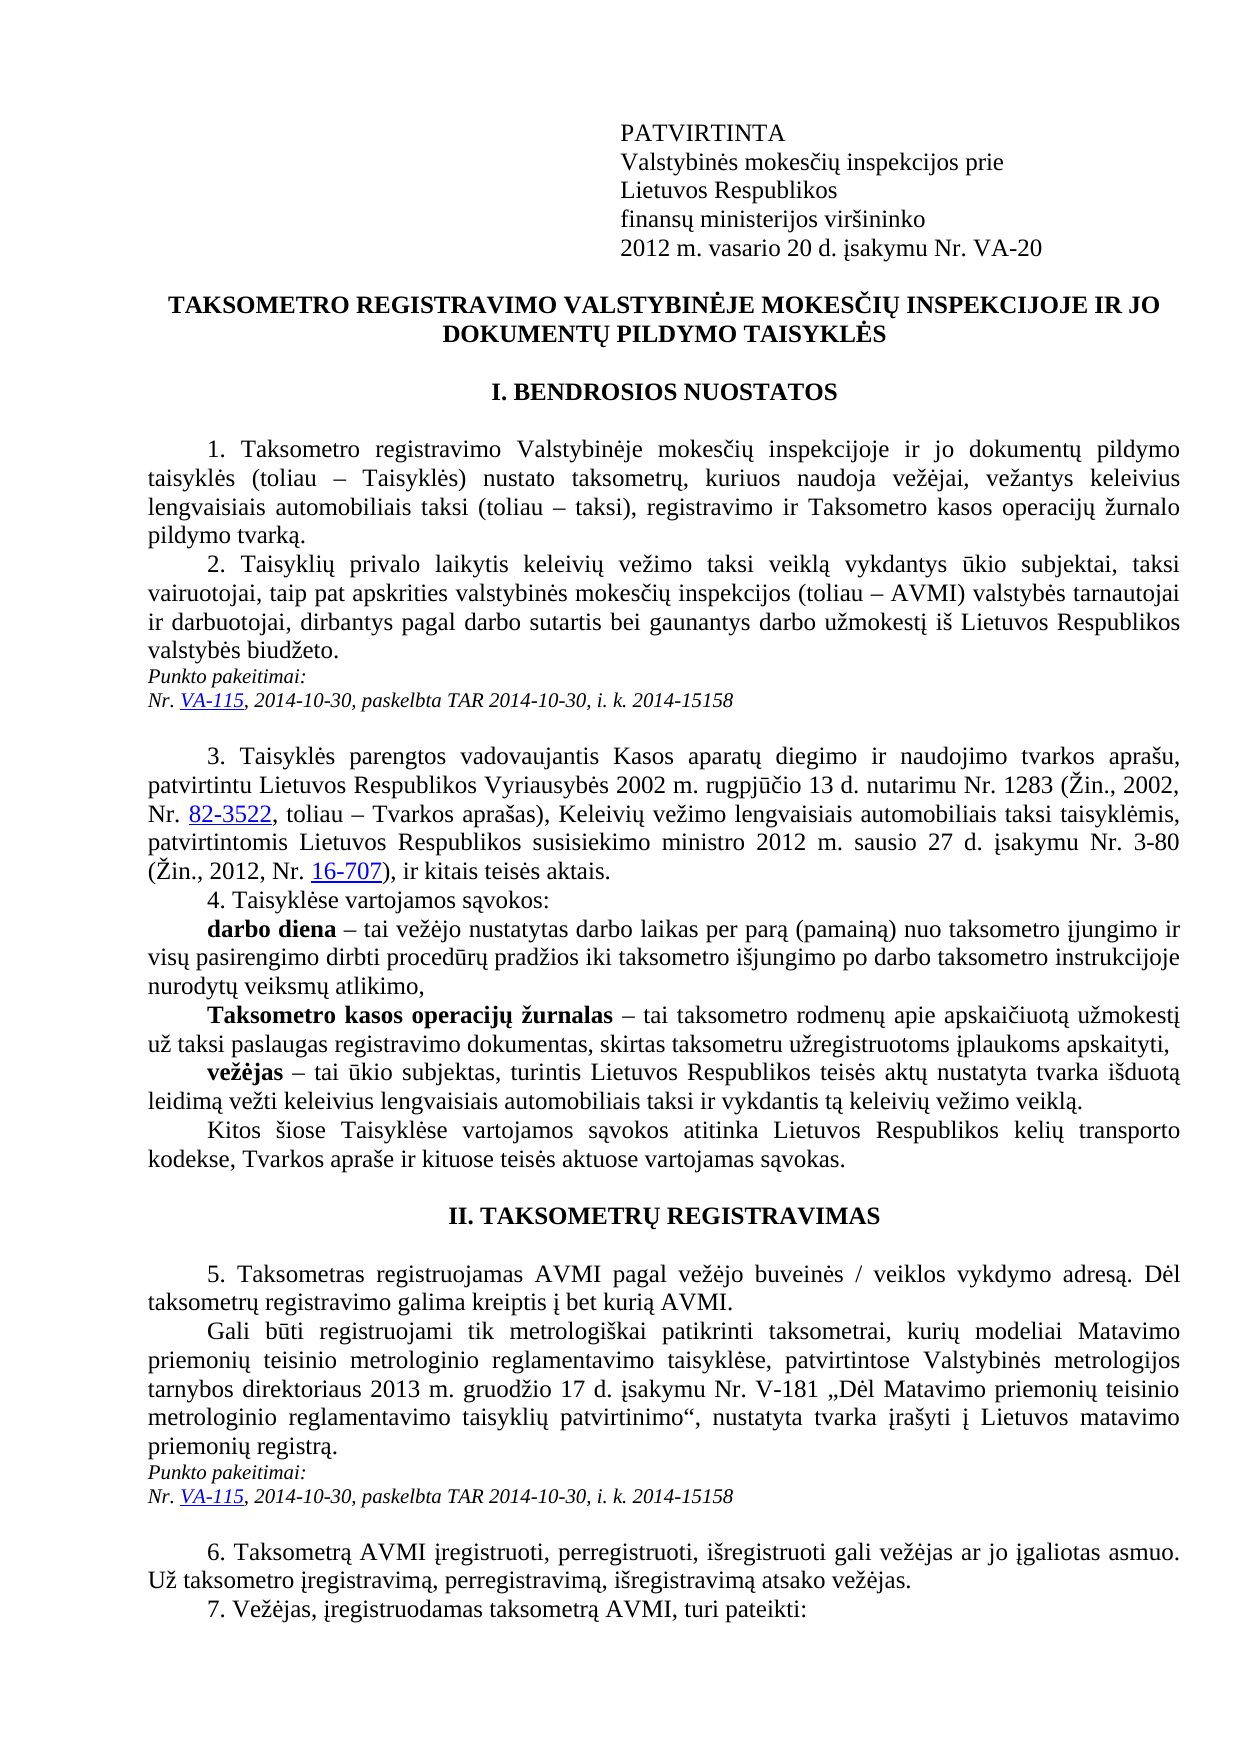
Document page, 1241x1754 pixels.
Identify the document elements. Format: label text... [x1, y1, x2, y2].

text Taksometro kasos operacijų žurnalas – tai taksometro rodmenų apie apskaičiuotą užmokestį už taksi paslaugas registravimo dokumentas, skirtas taksometru užregistruotoms įplaukoms apskaityti, [148, 1000, 1181, 1057]
text Punkto pakeitimai: [148, 664, 1181, 688]
text finansų ministerijos viršininko [620, 204, 1181, 233]
text Kitos šiose Taisyklėse vartojamos sąvokos atitinka Lietuvos Respublikos kelių transporto kodekse, Tvarkos apraše ir kituose teisės aktuose vartojamas sąvokas. [148, 1115, 1181, 1172]
text Valstybinės mokesčių inspekcijos prie [620, 147, 1181, 176]
text I. BENDROSIOS NUOSTATOS [148, 377, 1181, 406]
text 5. Taksometras registruojamas AVMI pagal vežėjo buveinės / veiklos vykdymo adresą. Dėl taksometrų registravimo galima kreiptis į bet kurią AVMI. [148, 1259, 1181, 1316]
text PATVIRTINTA [620, 118, 1181, 147]
text 4. Taisyklėse vartojamos sąvokos: [148, 885, 1181, 914]
text TAKSOMETRo REGISTRAVIMO VALSTYBINĖJE MOKESČIŲ INSPEKCIJOJE iR JO dokumentų PILDYMO TAISYKLĖS [148, 291, 1181, 348]
text 6. Taksometrą AVMI įregistruoti, perregistruoti, išregistruoti gali vežėjas ar jo įgaliotas asmuo. Už taksometro įregistravimą, perregistravimą, išregistravimą atsako vežėjas. [148, 1537, 1181, 1594]
text 7. Vežėjas, įregistruodamas taksometrą AVMI, turi pateikti: [148, 1594, 1181, 1623]
text Nr. VA-115, 2014-10-30, paskelbta TAR 2014-10-30, i. k. 2014-15158 [148, 688, 1181, 712]
text darbo diena – tai vežėjo nustatytas darbo laikas per parą (pamainą) nuo taksometro įjungimo ir visų pasirengimo dirbti procedūrų pradžios iki taksometro išjungimo po darbo taksometro instrukcijoje nurodytų veiksmų atlikimo, [148, 914, 1181, 1000]
text 3. Taisyklės parengtos vadovaujantis Kasos aparatų diegimo ir naudojimo tvarkos aprašu, patvirtintu Lietuvos Respublikos Vyriausybės 2002 m. rugpjūčio 13 d. nutarimu Nr. 1283 (Žin., 2002, Nr. 82-3522, toliau – Tvarkos aprašas), Keleivių vežimo lengvaisiais automobiliais taksi taisyklėmis, patvirtintomis Lietuvos Respublikos susisiekimo ministro 2012 m. sausio 27 d. įsakymu Nr. 3-80 (Žin., 2012, Nr. 16-707), ir kitais teisės aktais. [148, 741, 1181, 885]
text 2. Taisyklių privalo laikytis keleivių vežimo taksi veiklą vykdantys ūkio subjektai, taksi vairuotojai, taip pat apskrities valstybinės mokesčių inspekcijos (toliau – AVMI) valstybės tarnautojai ir darbuotojai, dirbantys pagal darbo sutartis bei gaunantys darbo užmokestį iš Lietuvos Respublikos valstybės biudžeto. [148, 549, 1181, 664]
text 2012 m. vasario 20 d. įsakymu Nr. VA-20 [620, 233, 1181, 262]
text Nr. VA-115, 2014-10-30, paskelbta TAR 2014-10-30, i. k. 2014-15158 [148, 1484, 1181, 1508]
text 1. Taksometro registravimo Valstybinėje mokesčių inspekcijoje ir jo dokumentų pildymo taisyklės (toliau – Taisyklės) nustato taksometrų, kuriuos naudoja vežėjai, vežantys keleivius lengvaisiais automobiliais taksi (toliau – taksi), registravimo ir Taksometro kasos operacijų žurnalo pildymo tvarką. [148, 434, 1181, 549]
text II. TAKSOMETRŲ REGISTRAVIMAS [148, 1201, 1181, 1230]
text Lietuvos Respublikos [620, 176, 1181, 204]
text Punkto pakeitimai: [148, 1460, 1181, 1484]
text vežėjas – tai ūkio subjektas, turintis Lietuvos Respublikos teisės aktų nustatyta tvarka išduotą leidimą vežti keleivius lengvaisiais automobiliais taksi ir vykdantis tą keleivių vežimo veiklą. [148, 1057, 1181, 1115]
text Gali būti registruojami tik metrologiškai patikrinti taksometrai, kurių modeliai Matavimo priemonių teisinio metrologinio reglamentavimo taisyklėse, patvirtintose Valstybinės metrologijos tarnybos direktoriaus 2013 m. gruodžio 17 d. įsakymu Nr. V-181 „Dėl Matavimo priemonių teisinio metrologinio reglamentavimo taisyklių patvirtinimo“, nustatyta tvarka įrašyti į Lietuvos matavimo priemonių registrą. [148, 1316, 1181, 1460]
